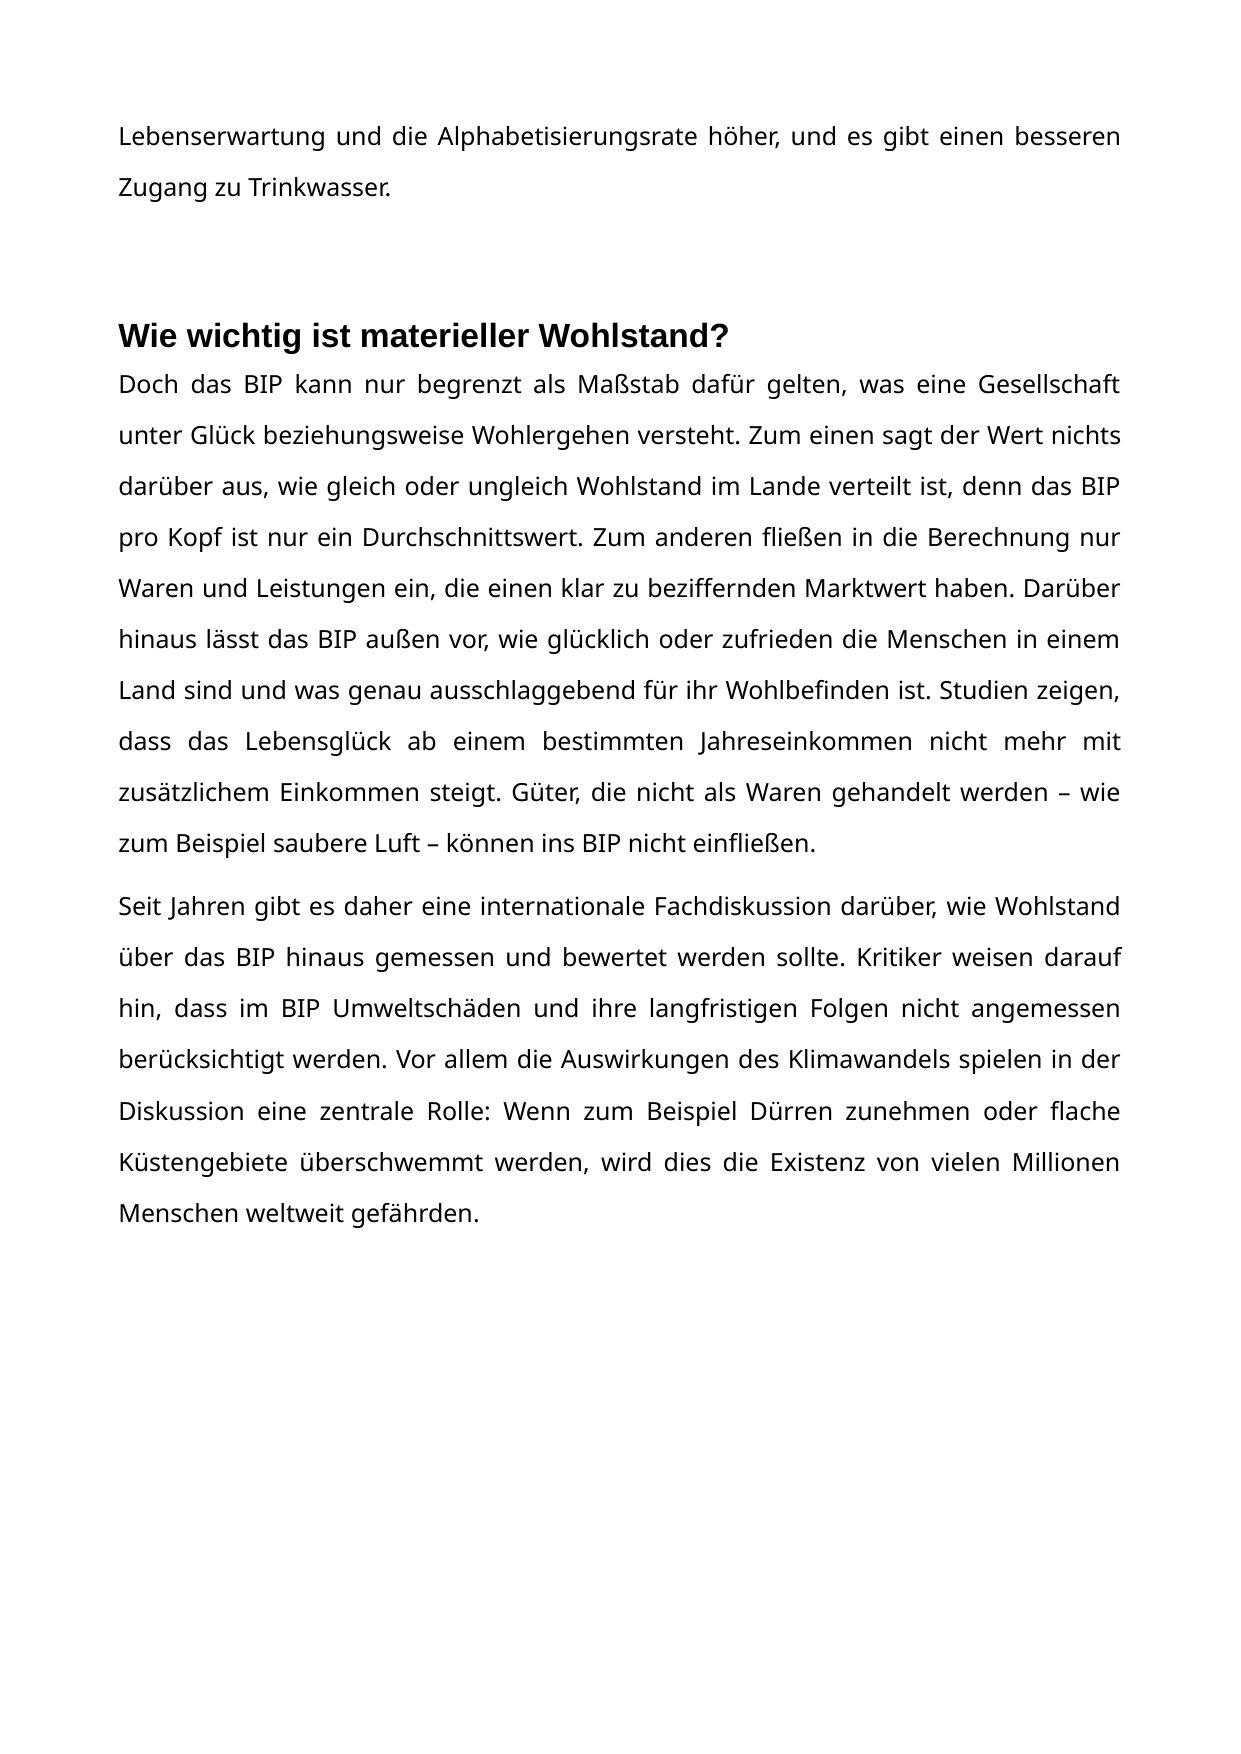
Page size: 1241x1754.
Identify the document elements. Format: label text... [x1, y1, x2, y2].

text Seit Jahren gibt es daher eine internationale Fachdiskussion darüber, wie Wohlstand über das BIP hinaus gemessen und bewertet werden sollte. Kritiker weisen darauf hin, dass im BIP Umweltschäden und ihre langfristigen Folgen nicht angemessen berücksichtigt werden. Vor allem die Auswirkungen des Klimawandels spielen in der Diskussion eine zentrale Rolle: Wenn zum Beispiel Dürren zunehmen oder flache Küstengebiete überschwemmt werden, wird dies die Existenz von vielen Millionen Menschen weltweit gefährden. [118, 889, 1122, 1229]
text Doch das BIP kann nur begrenzt als Maßstab dafür gelten, was eine Gesellschaft unter Glück beziehungsweise Wohlergehen versteht. Zum einen sagt der Wert nichts darüber aus, wie gleich oder ungleich Wohlstand im Lande verteilt ist, denn das BIP pro Kopf ist nur ein Durchschnittswert. Zum anderen fließen in die Berechnung nur Waren und Leistungen ein, die einen klar zu beziffernden Marktwert haben. Darüber hinaus lässt das BIP außen vor, wie glücklich oder zufrieden die Menschen in einem Land sind und was genau ausschlaggebend für ihr Wohlbefinden ist. Studien zeigen, dass das Lebensglück ab einem bestimmten Jahreseinkommen nicht mehr mit zusätzlichem Einkommen steigt. Güter, die nicht als Waren gehandelt werden – wie zum Beispiel saubere Luft – können ins BIP nicht einfließen. [118, 367, 1122, 860]
text Lebenserwartung und die Alphabetisierungsrate höher, und es gibt einen besseren Zugang zu Trinkwasser. [118, 118, 1122, 203]
subtitle Wie wichtig ist materieller Wohlstand? [118, 316, 1122, 354]
